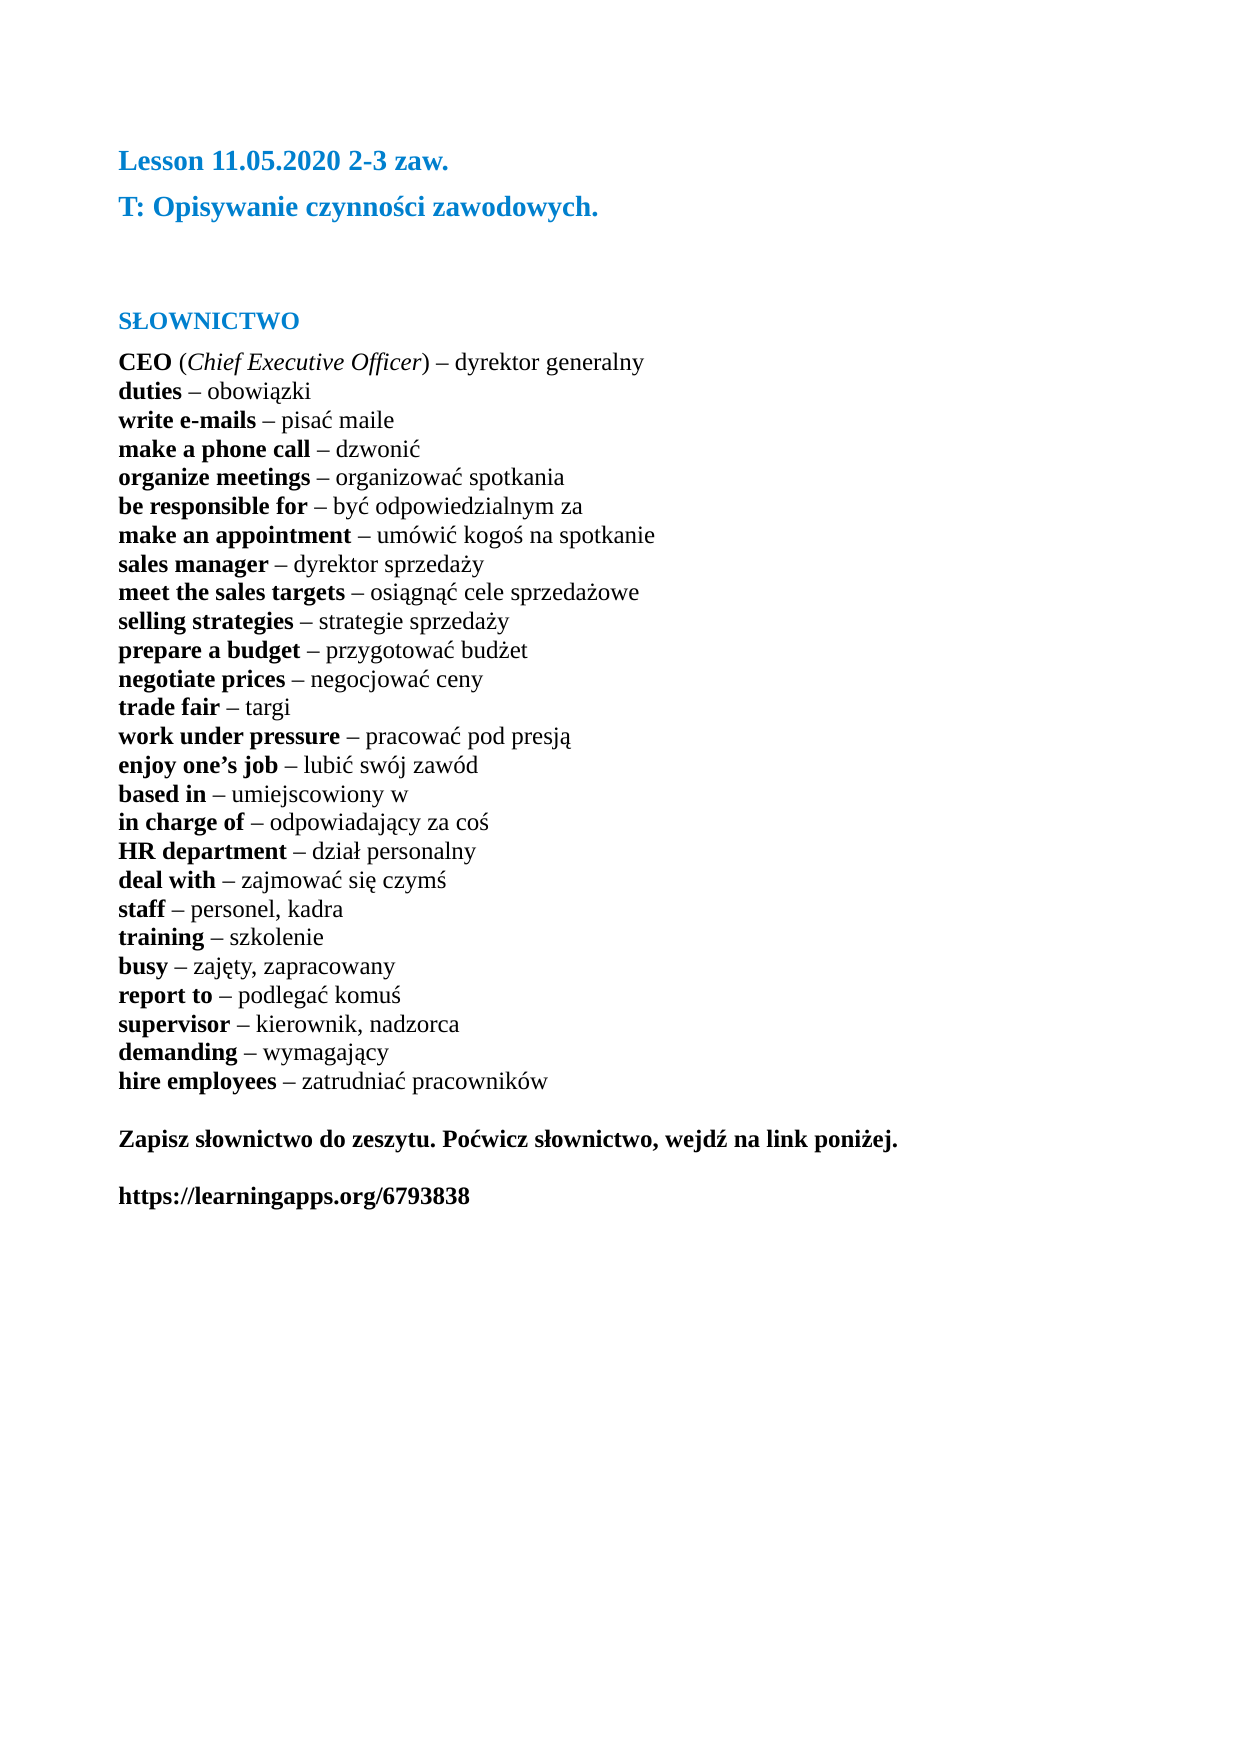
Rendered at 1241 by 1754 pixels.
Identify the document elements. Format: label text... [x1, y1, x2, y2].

text CEO (Chief Executive Officer) – dyrektor generalny duties – obowiązki write e-mails – pisać maile make a phone call – dzwonić organize meetings – organizować spotkania be responsible for – być odpowiedzialnym za make an appointment – umówić kogoś na spotkanie sales manager – dyrektor sprzedaży meet the sales targets – osiągnąć cele sprzedażowe selling strategies – strategie sprzedaży prepare a budget – przygotować budżet negotiate prices – negocjować ceny trade fair – targi work under pressure – pracować pod presją [118, 347, 1122, 750]
text enjoy one’s job – lubić swój zawód based in – umiejscowiony w in charge of – odpowiadający za coś HR department – dział personalny deal with – zajmować się czymś staff – personel, kadra training – szkolenie busy – zajęty, zapracowany report to – podlegać komuś supervisor – kierownik, nadzorca demanding – wymagający hire employees – zatrudniać pracowników [118, 750, 1122, 1095]
subtitle Lesson 11.05.2020 2-3 zaw. [118, 143, 1122, 177]
text T: Opisywanie czynności zawodowych. [118, 189, 1122, 223]
text Zapisz słownictwo do zeszytu. Poćwicz słownictwo, wejdź na link poniżej. [118, 1124, 1122, 1152]
subtitle SŁOWNICTWO [118, 306, 1122, 335]
text https://learningapps.org/6793838 [118, 1181, 1122, 1210]
